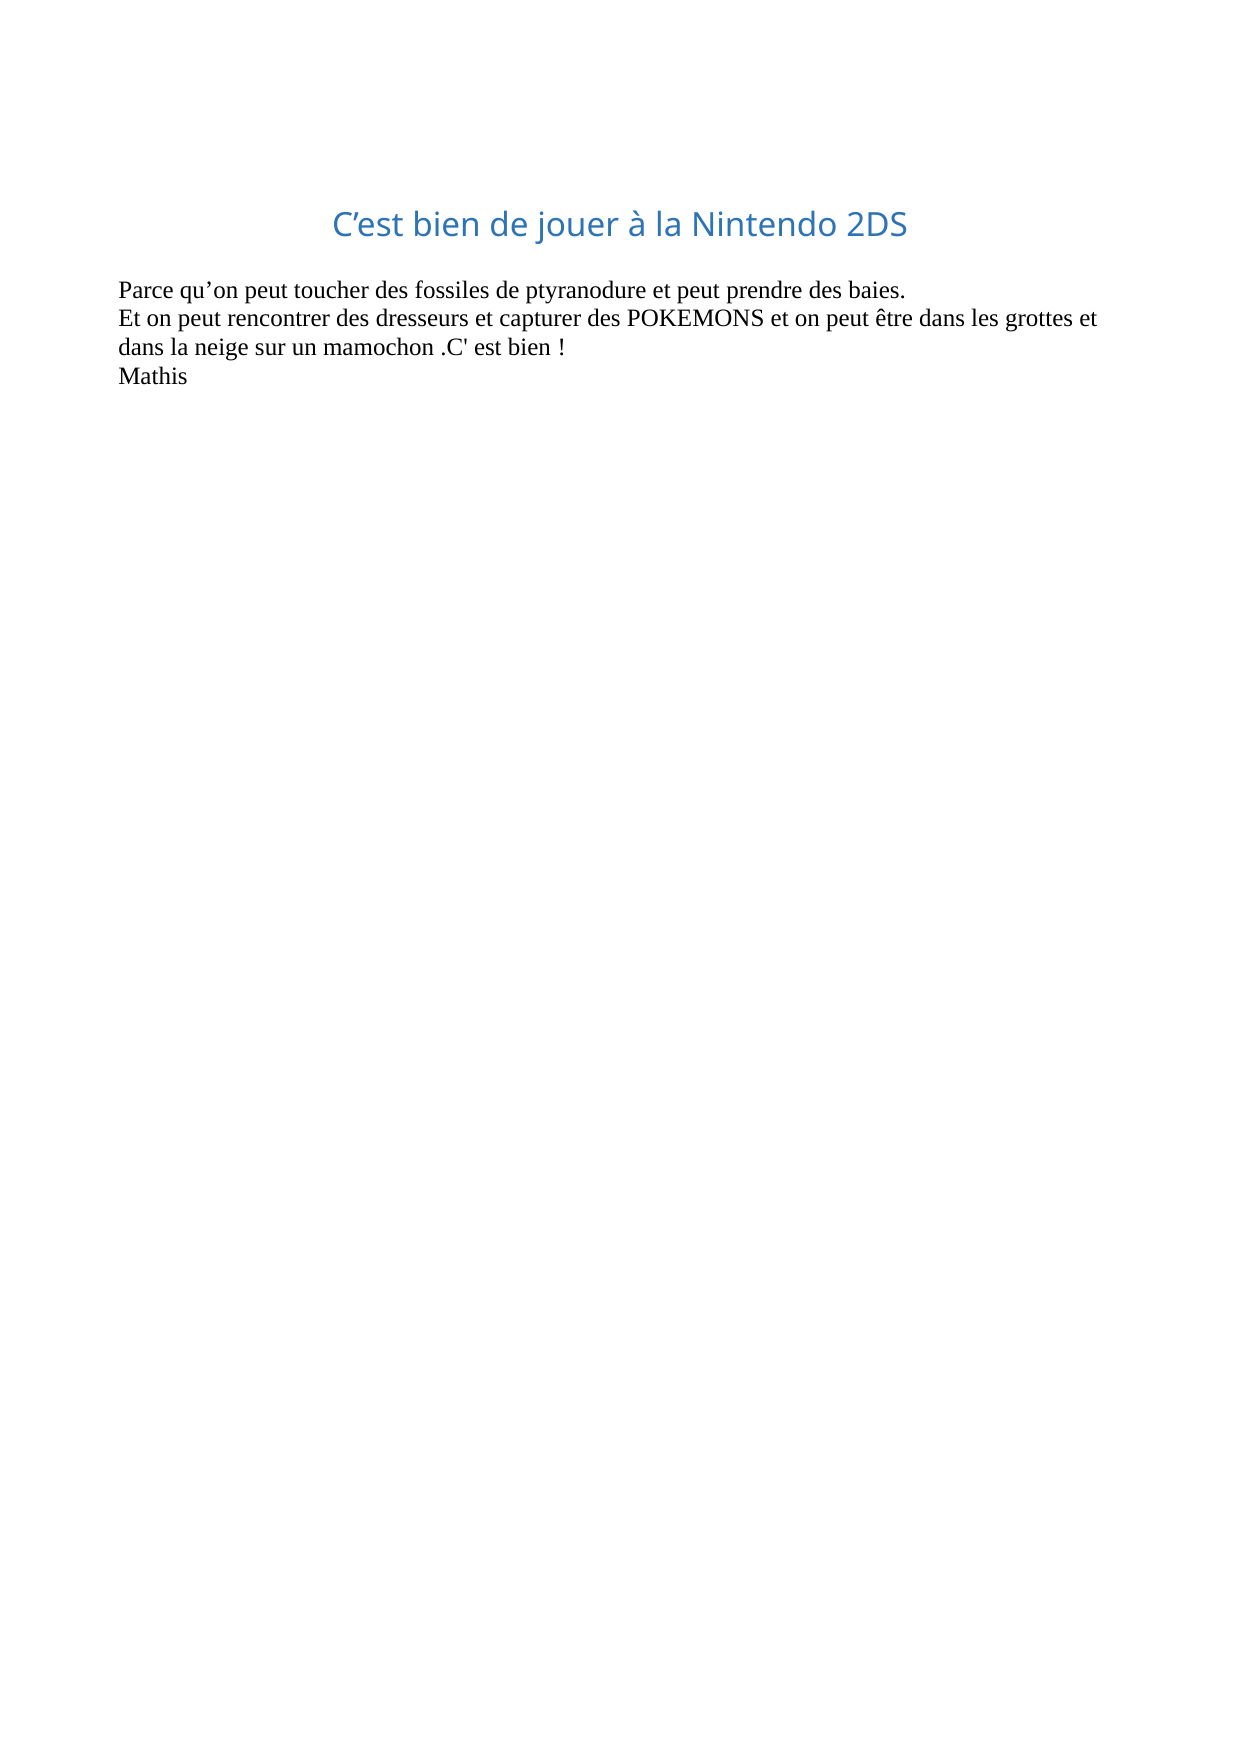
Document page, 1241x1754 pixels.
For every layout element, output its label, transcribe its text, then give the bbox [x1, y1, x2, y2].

text Et on peut rencontrer des dresseurs et capturer des POKEMONS et on peut être dans les grottes et dans la neige sur un mamochon .C' est bien ! [118, 303, 1122, 361]
subtitle C’est bien de jouer à la Nintendo 2DS [118, 201, 1122, 246]
text Mathis [118, 361, 1122, 390]
text Parce qu’on peut toucher des fossiles de ptyranodure et peut prendre des baies. [118, 275, 1122, 303]
